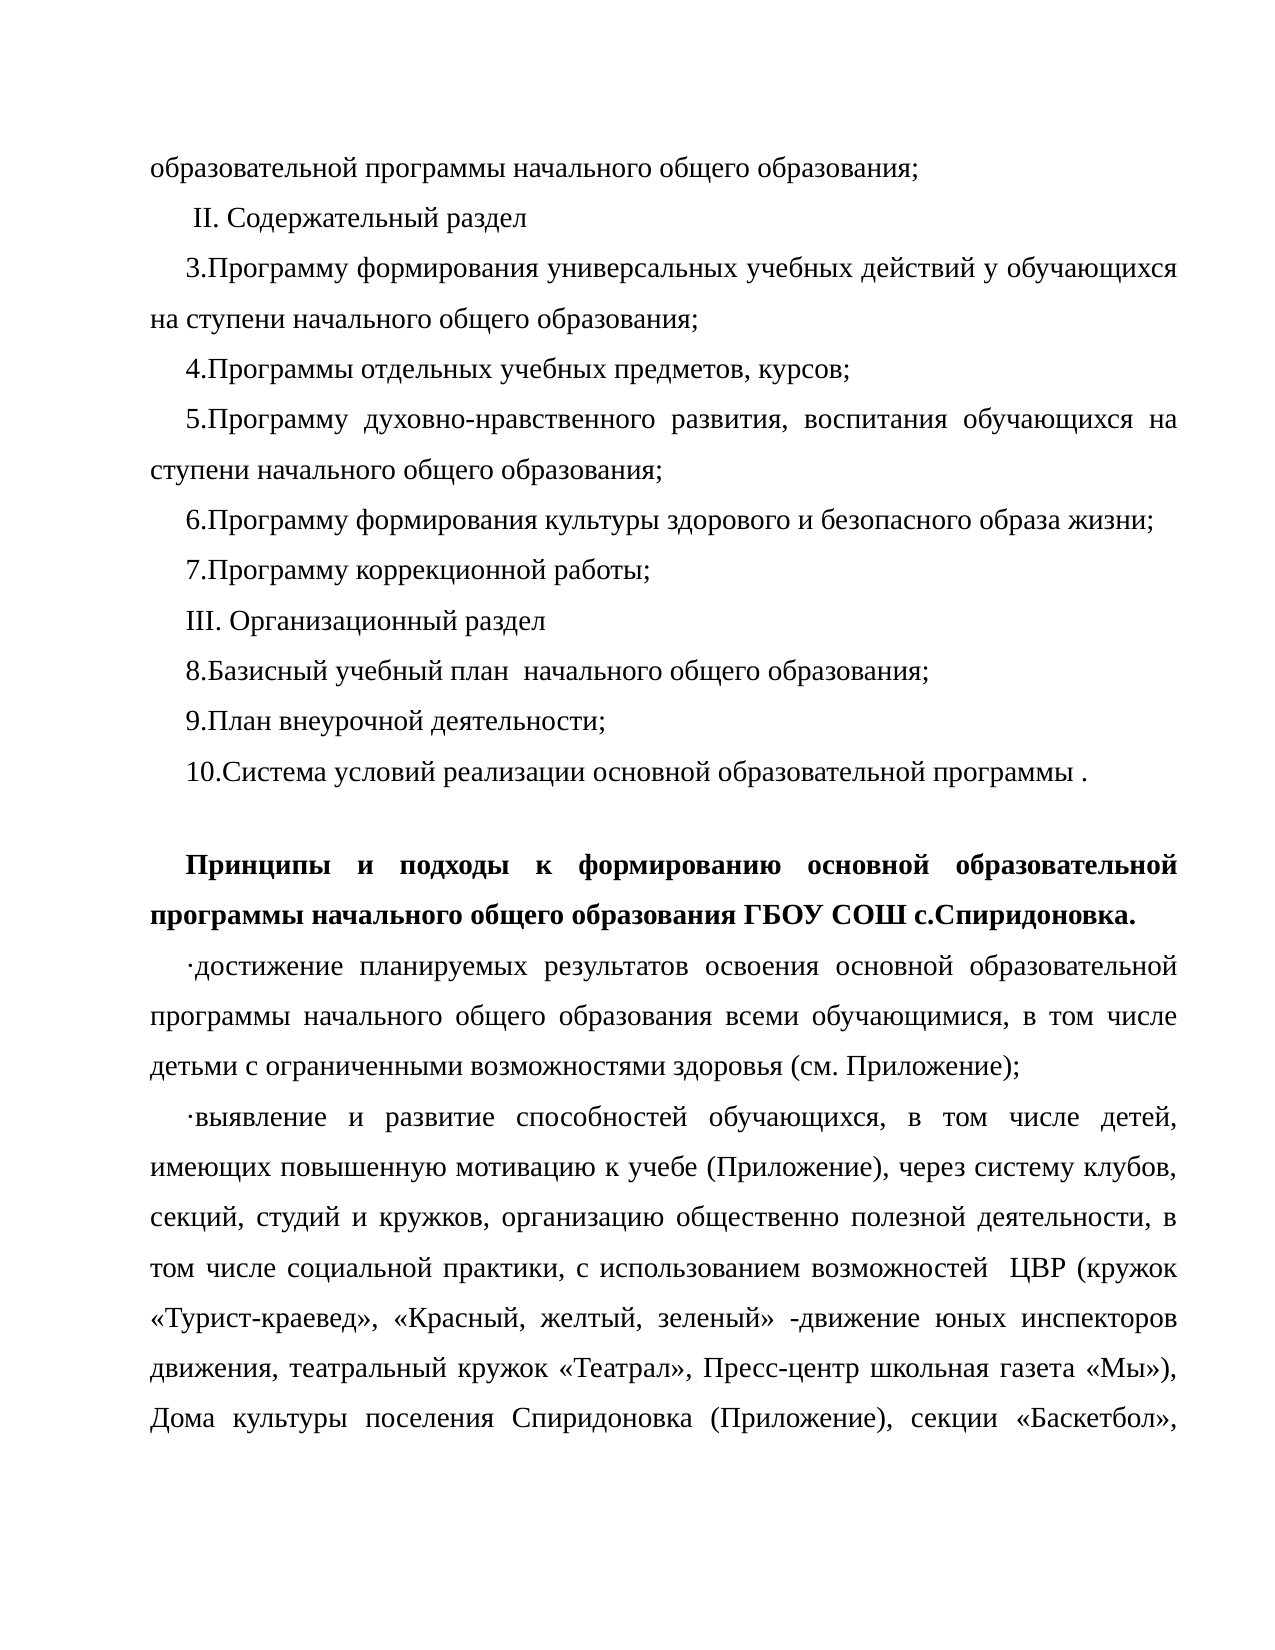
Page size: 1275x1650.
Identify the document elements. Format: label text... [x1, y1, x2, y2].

text ·выявление и развитие способностей обучающихся, в том числе детей, имеющих повышенную мотивацию к учебе (Приложение), через систему клубов, секций, студий и кружков, организацию общественно полезной деятельности, в том числе социальной практики, с использованием возможностей ЦВР (кружок «Турист-краевед», «Красный, желтый, зеленый» -движение юных инспекторов движения, театральный кружок «Театрал», Пресс-центр школьная газета «Мы»), Дома культуры поселения Спиридоновка (Приложение), секции «Баскетбол», [150, 1099, 1178, 1434]
text III. Организационный раздел [150, 603, 1178, 636]
text 3.Программу формирования универсальных учебных действий у обучающихся на ступени начального общего образования; [150, 251, 1178, 334]
text образовательной программы начального общего образования; [150, 150, 1178, 183]
text 7.Программу коррекционной работы; [150, 552, 1178, 586]
text 5.Программу духовно-нравственного развития, воспитания обучающихся на ступени начального общего образования; [150, 402, 1178, 485]
text 6.Программу формирования культуры здорового и безопасного образа жизни; [150, 502, 1178, 536]
text ·достижение планируемых результатов освоения основной образовательной программы начального общего образования всеми обучающимися, в том числе детьми с ограниченными возможностями здоровья (см. Приложение); [150, 948, 1178, 1082]
text 9.План внеурочной деятельности; [150, 703, 1178, 737]
text II. Содержательный раздел [150, 200, 1178, 234]
text Принципы и подходы к формированию основной образовательной программы начального общего образования ГБОУ СОШ с.Спиридоновка. [150, 847, 1178, 931]
text 10.Система условий реализации основной образовательной программы . [150, 754, 1178, 787]
text 8.Базисный учебный план начального общего образования; [150, 653, 1178, 687]
text 4.Программы отдельных учебных предметов, курсов; [150, 351, 1178, 385]
